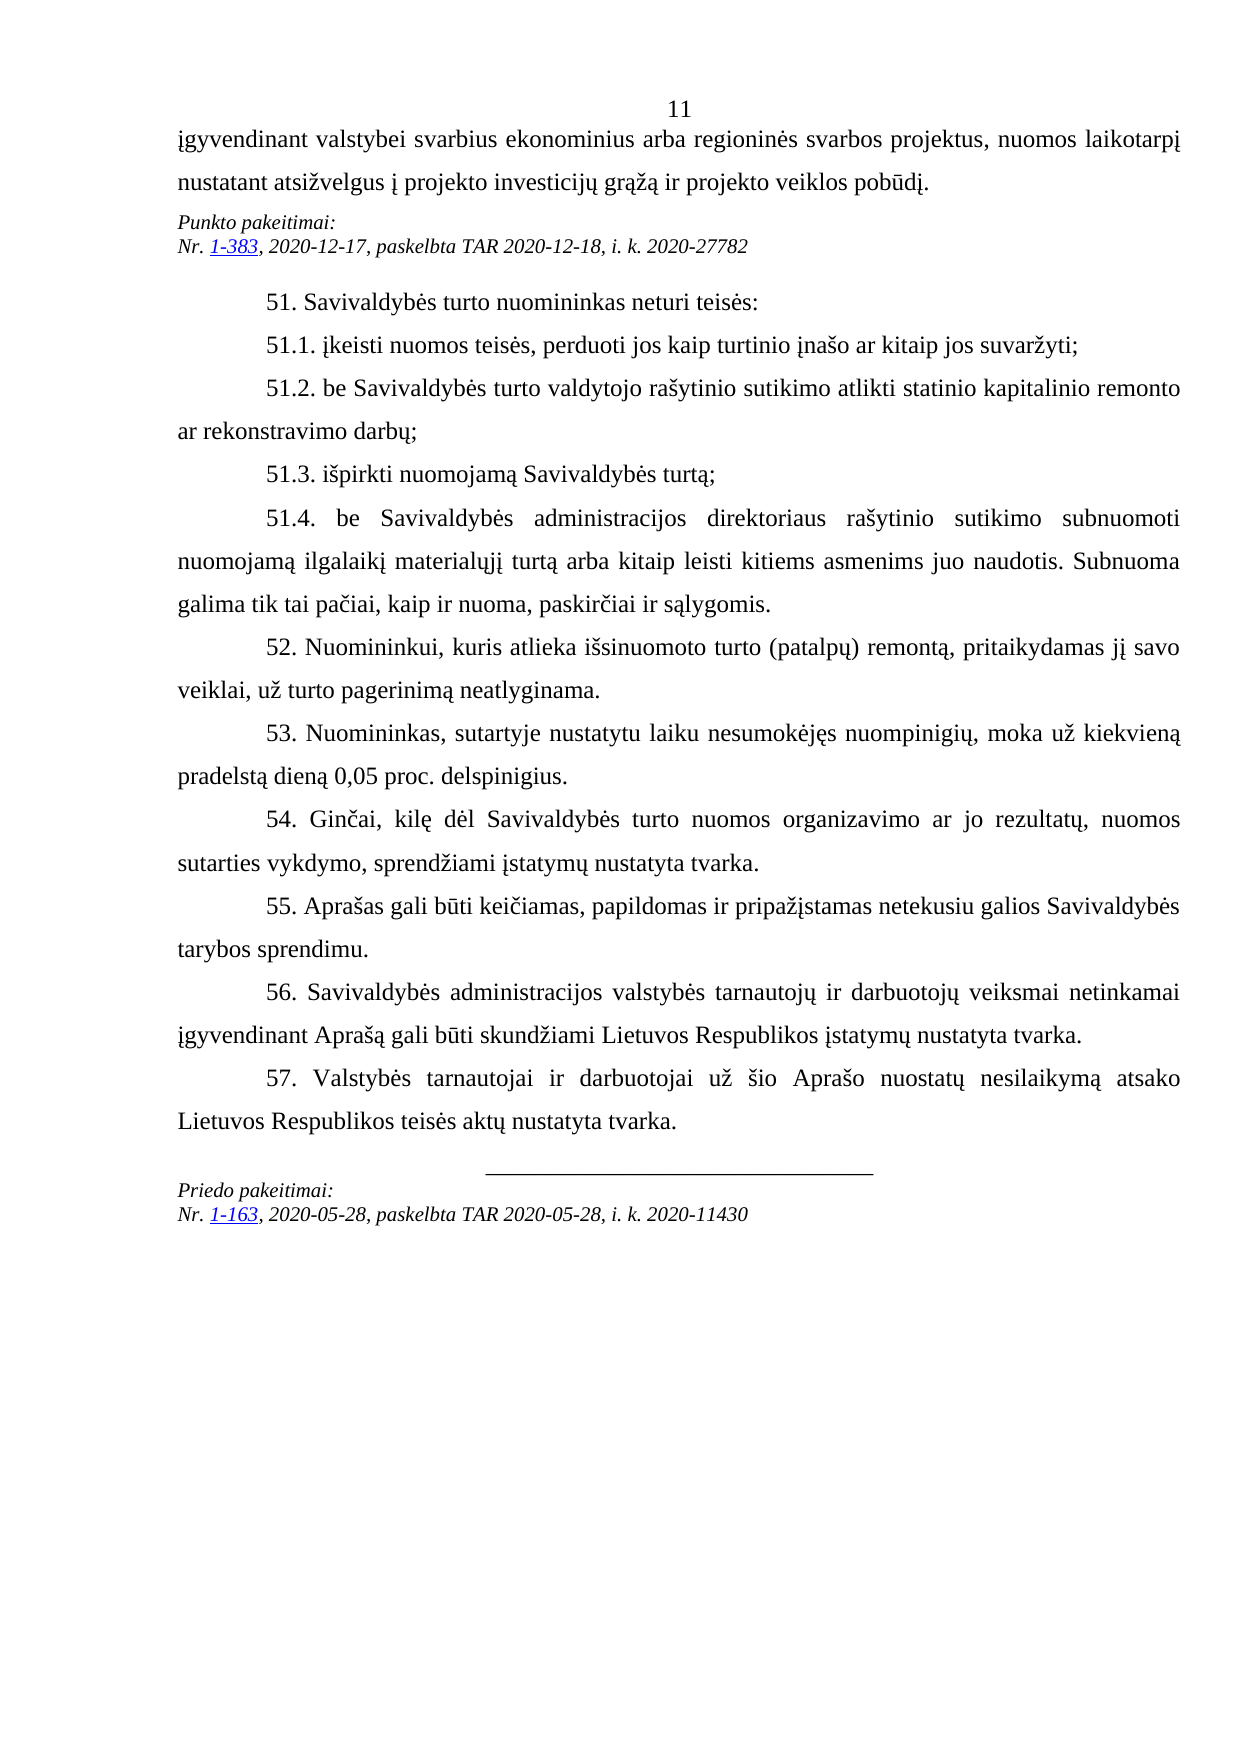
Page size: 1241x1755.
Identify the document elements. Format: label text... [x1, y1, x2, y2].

text _______________________________ [177, 1149, 1181, 1178]
text 51. Savivaldybės turto nuomininkas neturi teisės: [177, 287, 1181, 316]
text 53. Nuomininkas, sutartyje nustatytu laiku nesumokėjęs nuompinigių, moka už kiekvieną pradelstą dieną 0,05 proc. delspinigius. [177, 718, 1181, 790]
text Priedo pakeitimai: [177, 1178, 1181, 1202]
text 51.4. be Savivaldybės administracijos direktoriaus rašytinio sutikimo subnuomoti nuomojamą ilgalaikį materialųjį turtą arba kitaip leisti kitiems asmenims juo naudotis. Subnuoma galima tik tai pačiai, kaip ir nuoma, paskirčiai ir sąlygomis. [177, 503, 1181, 618]
text 54. Ginčai, kilę dėl Savivaldybės turto nuomos organizavimo ar jo rezultatų, nuomos sutarties vykdymo, sprendžiami įstatymų nustatyta tvarka. [177, 804, 1181, 876]
text 57. Valstybės tarnautojai ir darbuotojai už šio Aprašo nuostatų nesilaikymą atsako Lietuvos Respublikos teisės aktų nustatyta tvarka. [177, 1063, 1181, 1135]
text 56. Savivaldybės administracijos valstybės tarnautojų ir darbuotojų veiksmai netinkamai įgyvendinant Aprašą gali būti skundžiami Lietuvos Respublikos įstatymų nustatyta tvarka. [177, 977, 1181, 1049]
text 51.1. įkeisti nuomos teisės, perduoti jos kaip turtinio įnašo ar kitaip jos suvaržyti; [177, 330, 1181, 359]
text 51.2. be Savivaldybės turto valdytojo rašytinio sutikimo atlikti statinio kapitalinio remonto ar rekonstravimo darbų; [177, 373, 1181, 445]
text 51.3. išpirkti nuomojamą Savivaldybės turtą; [177, 459, 1181, 488]
text Punkto pakeitimai: [177, 210, 1181, 234]
text įgyvendinant valstybei svarbius ekonominius arba regioninės svarbos projektus, nuomos laikotarpį nustatant atsižvelgus į projekto investicijų grąžą ir projekto veiklos pobūdį. [177, 124, 1181, 196]
text 55. Aprašas gali būti keičiamas, papildomas ir pripažįstamas netekusiu galios Savivaldybės tarybos sprendimu. [177, 891, 1181, 963]
text Nr. 1-163, 2020-05-28, paskelbta TAR 2020-05-28, i. k. 2020-11430 [177, 1202, 1181, 1226]
text Nr. 1-383, 2020-12-17, paskelbta TAR 2020-12-18, i. k. 2020-27782 [177, 234, 1181, 258]
text 52. Nuomininkui, kuris atlieka išsinuomoto turto (patalpų) remontą, pritaikydamas jį savo veiklai, už turto pagerinimą neatlyginama. [177, 632, 1181, 704]
